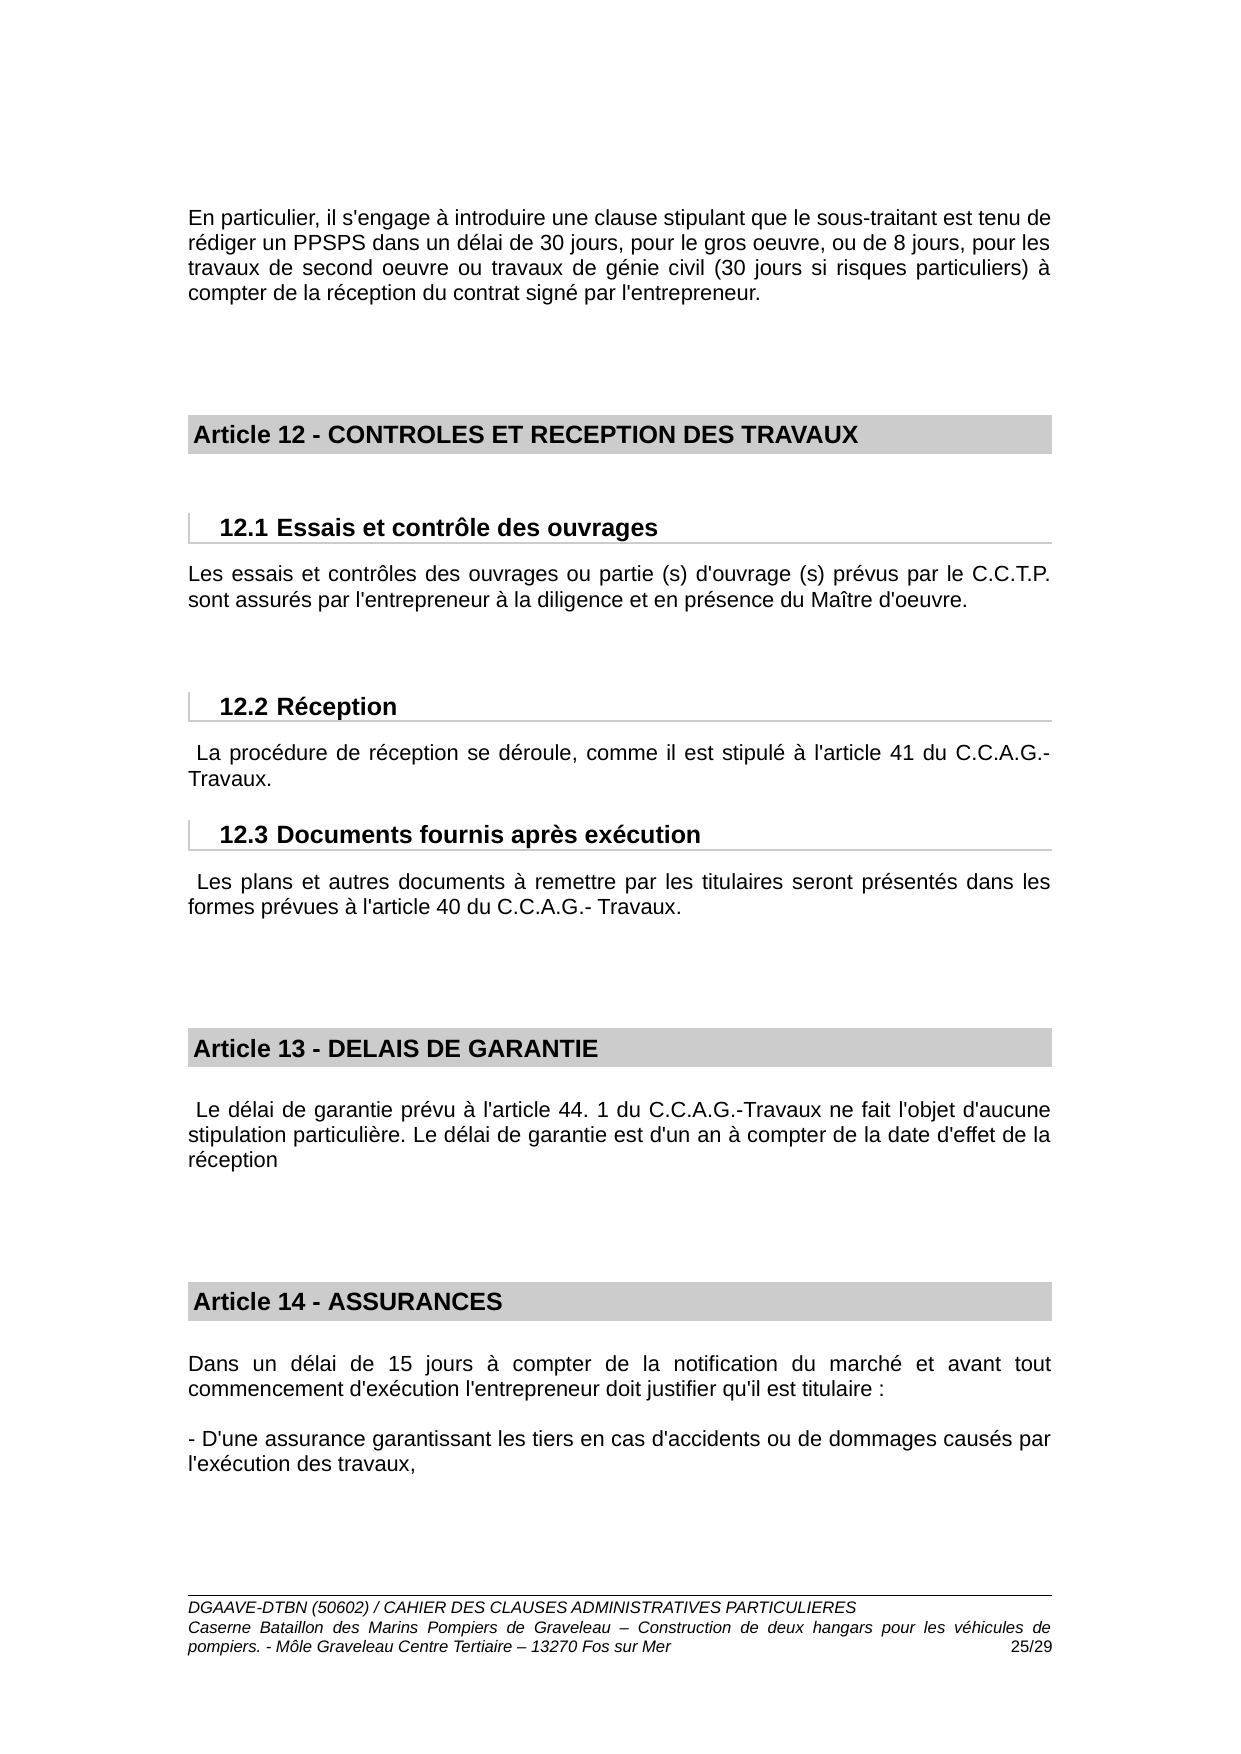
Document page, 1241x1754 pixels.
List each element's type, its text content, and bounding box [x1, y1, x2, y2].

subtitle ASSURANCES [190, 1284, 1050, 1319]
subtitle CONTROLES ET RECEPTION DES TRAVAUX [190, 417, 1050, 452]
subtitle DELAIS DE GARANTIE [190, 1031, 1050, 1065]
text Le délai de garantie prévu à l'article 44. 1 du C.C.A.G.-Travaux ne fait l'objet d'aucune stipulation particulière. Le délai de garantie est d'un an à compter de la date d'effet de la réception [188, 1097, 1052, 1173]
text - D'une assurance garantissant les tiers en cas d'accidents ou de dommages causés par l'exécution des travaux, [188, 1426, 1052, 1477]
subtitle Réception [190, 692, 1052, 720]
text En particulier, il s'engage à introduire une clause stipulant que le sous-traitant est tenu de rédiger un PPSPS dans un délai de 30 jours, pour le gros oeuvre, ou de 8 jours, pour les travaux de second oeuvre ou travaux de génie civil (30 jours si risques particuliers) à compter de la réception du contrat signé par l'entrepreneur. [188, 204, 1052, 305]
text Les essais et contrôles des ouvrages ou partie (s) d'ouvrage (s) prévus par le C.C.T.P. sont assurés par l'entrepreneur à la diligence et en présence du Maître d'oeuvre. [188, 561, 1052, 612]
text La procédure de réception se déroule, comme il est stipulé à l'article 41 du C.C.A.G.- Travaux. [188, 740, 1052, 791]
text Les plans et autres documents à remettre par les titulaires seront présentés dans les formes prévues à l'article 40 du C.C.A.G.- Travaux. [188, 869, 1052, 919]
text Dans un délai de 15 jours à compter de la notification du marché et avant tout commencement d'exécution l'entrepreneur doit justifier qu'il est titulaire : [188, 1351, 1052, 1401]
subtitle Documents fournis après exécution [190, 820, 1052, 849]
subtitle Essais et contrôle des ouvrages [190, 513, 1052, 542]
